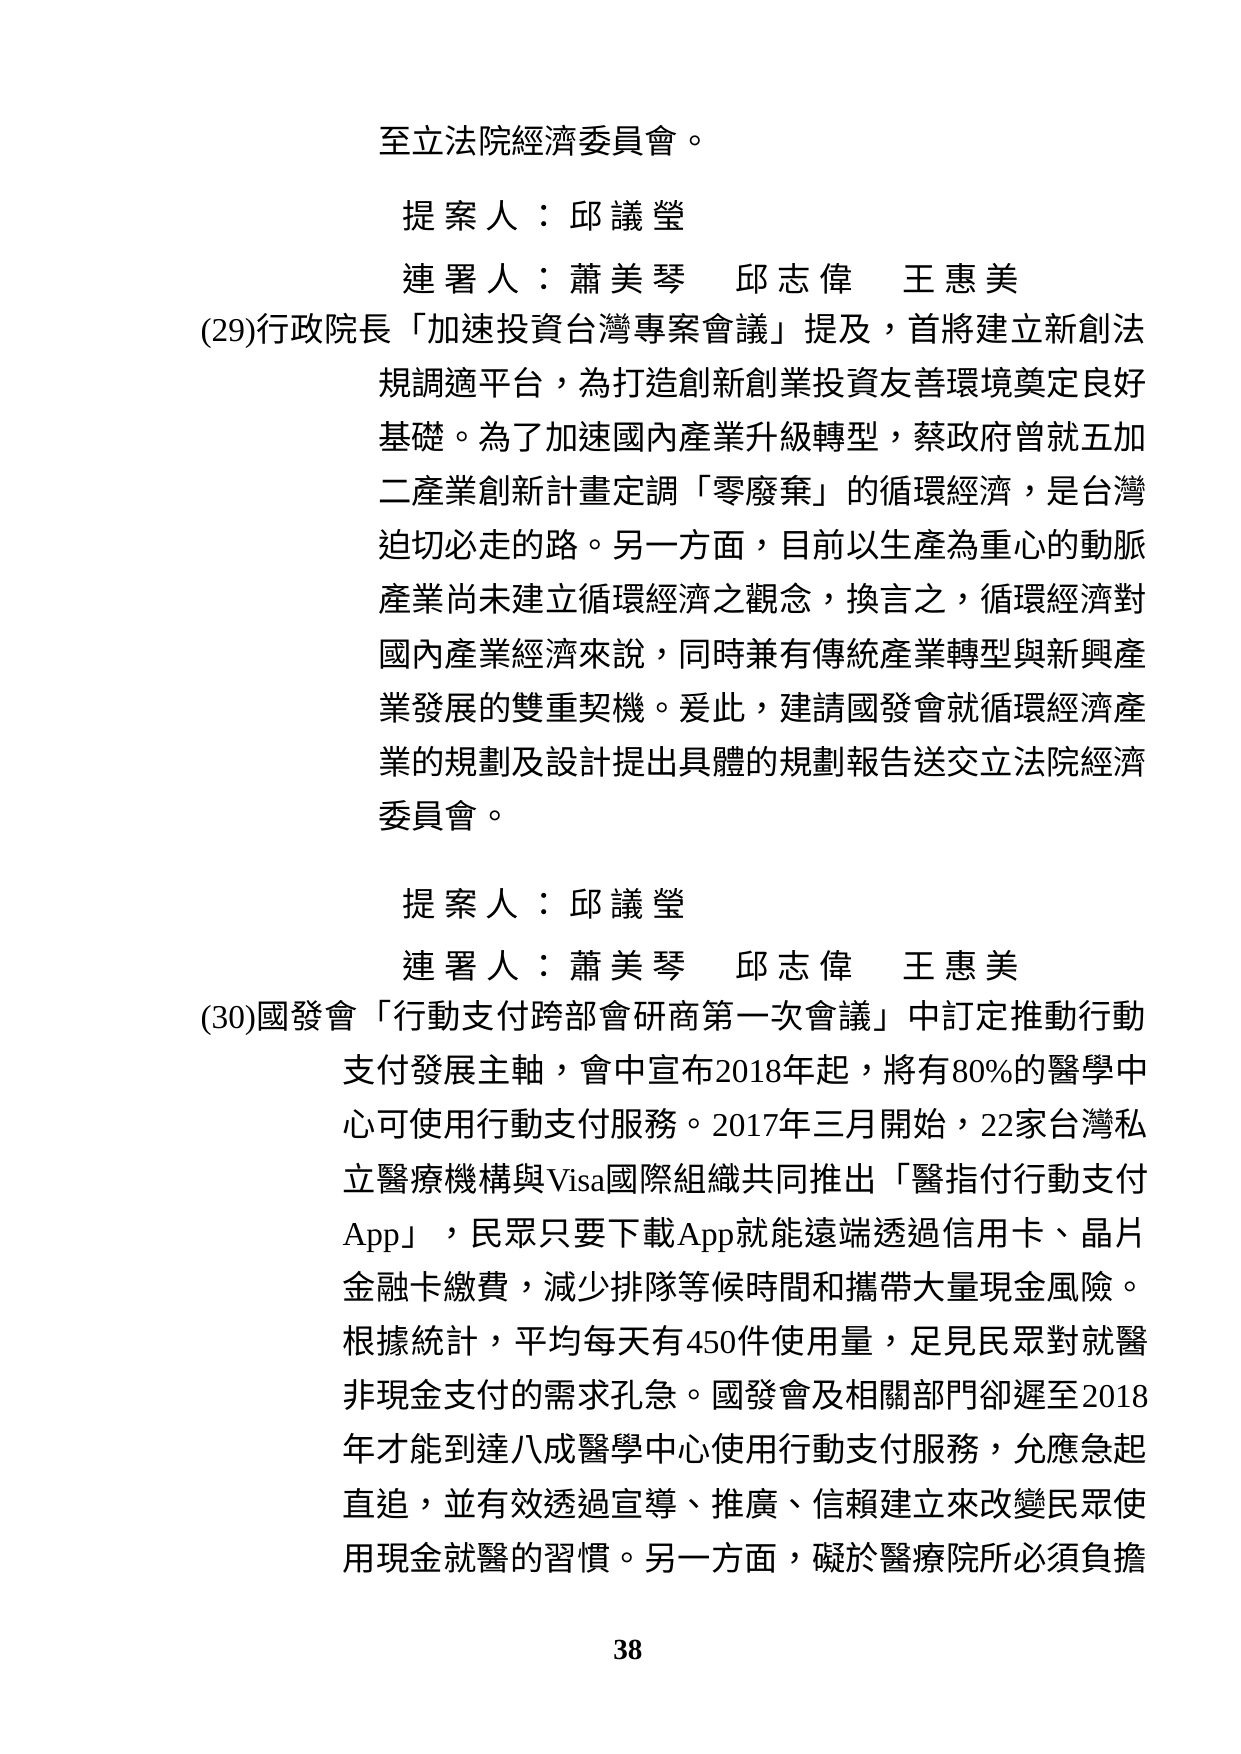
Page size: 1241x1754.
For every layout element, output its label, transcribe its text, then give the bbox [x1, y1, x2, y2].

list 行政院長「加速投資台灣專案會議」提及，首將建立新創法規調適平台，為打造創新創業投資友善環境奠定良好基礎。為了加速國內產業升級轉型，蔡政府曾就五加二產業創新計畫定調「零廢棄」的循環經濟，是台灣迫切必走的路。另一方面，目前以生產為重心的動脈產業尚未建立循環經濟之觀念，換言之，循環經濟對國內產業經濟來說，同時兼有傳統產業轉型與新興產業發展的雙重契機。爰此，建請國發會就循環經濟產業的規劃及設計提出具體的規劃報告送交立法院經濟委員會。 [200, 298, 1148, 839]
text 提案人：邱議瑩 [384, 173, 1044, 235]
text 連署人：蕭美琴 邱志偉 王惠美 [384, 923, 1044, 985]
text 連署人：蕭美琴 邱志偉 王惠美 [384, 235, 1044, 298]
text 提案人：邱議瑩 [384, 860, 1044, 923]
list 至立法院經濟委員會。 [200, 110, 1148, 164]
list 國發會「行動支付跨部會研商第一次會議」中訂定推動行動支付發展主軸，會中宣布2018年起，將有80%的醫學中心可使用行動支付服務。2017年三月開始，22家台灣私立醫療機構與Visa國際組織共同推出「醫指付行動支付App」，民眾只要下載App就能遠端透過信用卡、晶片金融卡繳費，減少排隊等候時間和攜帶大量現金風險。根據統計，平均每天有450件使用量，足見民眾對就醫非現金支付的需求孔急。國發會及相關部門卻遲至2018年才能到達八成醫學中心使用行動支付服務，允應急起直追，並有效透過宣導、推廣、信賴建立來改變民眾使用現金就醫的習慣。另一方面，礙於醫療院所必須負擔 [200, 985, 1148, 1581]
